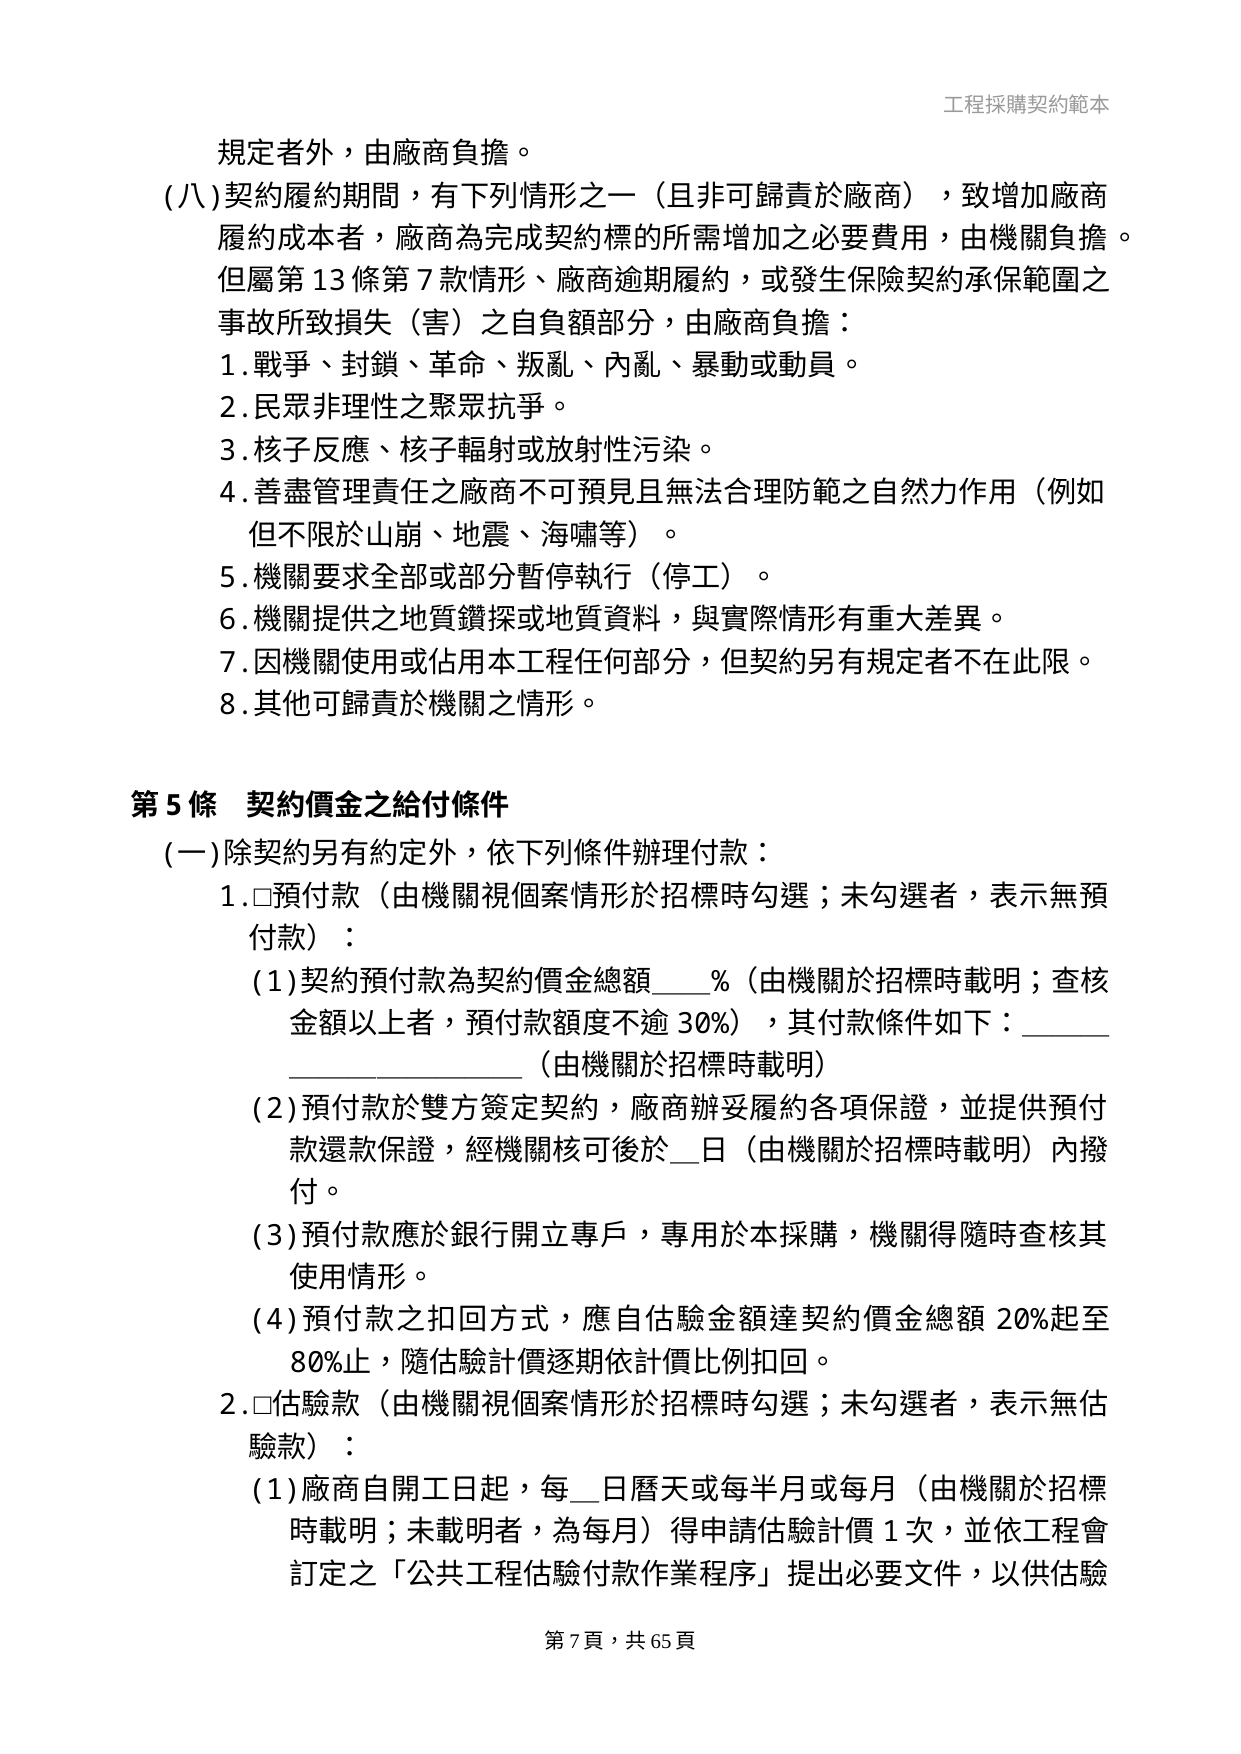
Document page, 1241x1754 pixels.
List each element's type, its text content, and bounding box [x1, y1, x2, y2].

text 第5條 契約價金之給付條件 [130, 781, 1110, 824]
text 7.因機關使用或佔用本工程任何部分，但契約另有規定者不在此限。 [218, 638, 1108, 681]
text 規定者外，由廠商負擔。 [159, 130, 1110, 172]
text (八)契約履約期間，有下列情形之一（且非可歸責於廠商），致增加廠商履約成本者，廠商為完成契約標的所需增加之必要費用，由機關負擔。但屬第13條第7款情形、廠商逾期履約，或發生保險契約承保範圍之事故所致損失（害）之自負額部分，由廠商負擔： [159, 172, 1110, 342]
text (一)除契約另有約定外，依下列條件辦理付款： [159, 830, 1110, 872]
text 6.機關提供之地質鑽探或地質資料，與實際情形有重大差異。 [218, 596, 1108, 638]
text (2)預付款於雙方簽定契約，廠商辦妥履約各項保證，並提供預付款還款保證，經機關核可後於＿日（由機關於招標時載明）內撥付。 [248, 1084, 1110, 1211]
text 4.善盡管理責任之廠商不可預見且無法合理防範之自然力作用（例如但不限於山崩、地震、海嘯等）。 [218, 469, 1108, 553]
text 5.機關要求全部或部分暫停執行（停工）。 [218, 553, 1108, 596]
text (4)預付款之扣回方式，應自估驗金額達契約價金總額20%起至80%止，隨估驗計價逐期依計價比例扣回。 [248, 1296, 1110, 1381]
text (3)預付款應於銀行開立專戶，專用於本採購，機關得隨時查核其使用情形。 [248, 1211, 1110, 1296]
text (1)契約預付款為契約價金總額＿＿%（由機關於招標時載明；查核金額以上者，預付款額度不逾30%），其付款條件如下：＿＿＿＿＿＿＿＿＿＿＿（由機關於招標時載明） [248, 957, 1110, 1084]
text 2.□估驗款（由機關視個案情形於招標時勾選；未勾選者，表示無估驗款）： [218, 1381, 1110, 1465]
text 3.核子反應、核子輻射或放射性污染。 [218, 426, 1108, 469]
text (1)廠商自開工日起，每＿日曆天或每半月或每月（由機關於招標時載明；未載明者，為每月）得申請估驗計價1次，並依工程會訂定之「公共工程估驗付款作業程序」提出必要文件，以供估驗。機關於15工作天（含技術服務廠商之審查時間）內完成審核程序後，通知廠商提出請款單據，並於接到廠商請款單據後15工作天內付款。但涉及向補助機關申請核撥補助款者，付款期限為30工作天。 [248, 1465, 1110, 1592]
text 8.其他可歸責於機關之情形。 [218, 681, 1108, 723]
text 1.戰爭、封鎖、革命、叛亂、內亂、暴動或動員。 [218, 342, 1108, 384]
text 1.□預付款（由機關視個案情形於招標時勾選；未勾選者，表示無預付款）： [218, 872, 1110, 957]
text 2.民眾非理性之聚眾抗爭。 [218, 384, 1108, 426]
